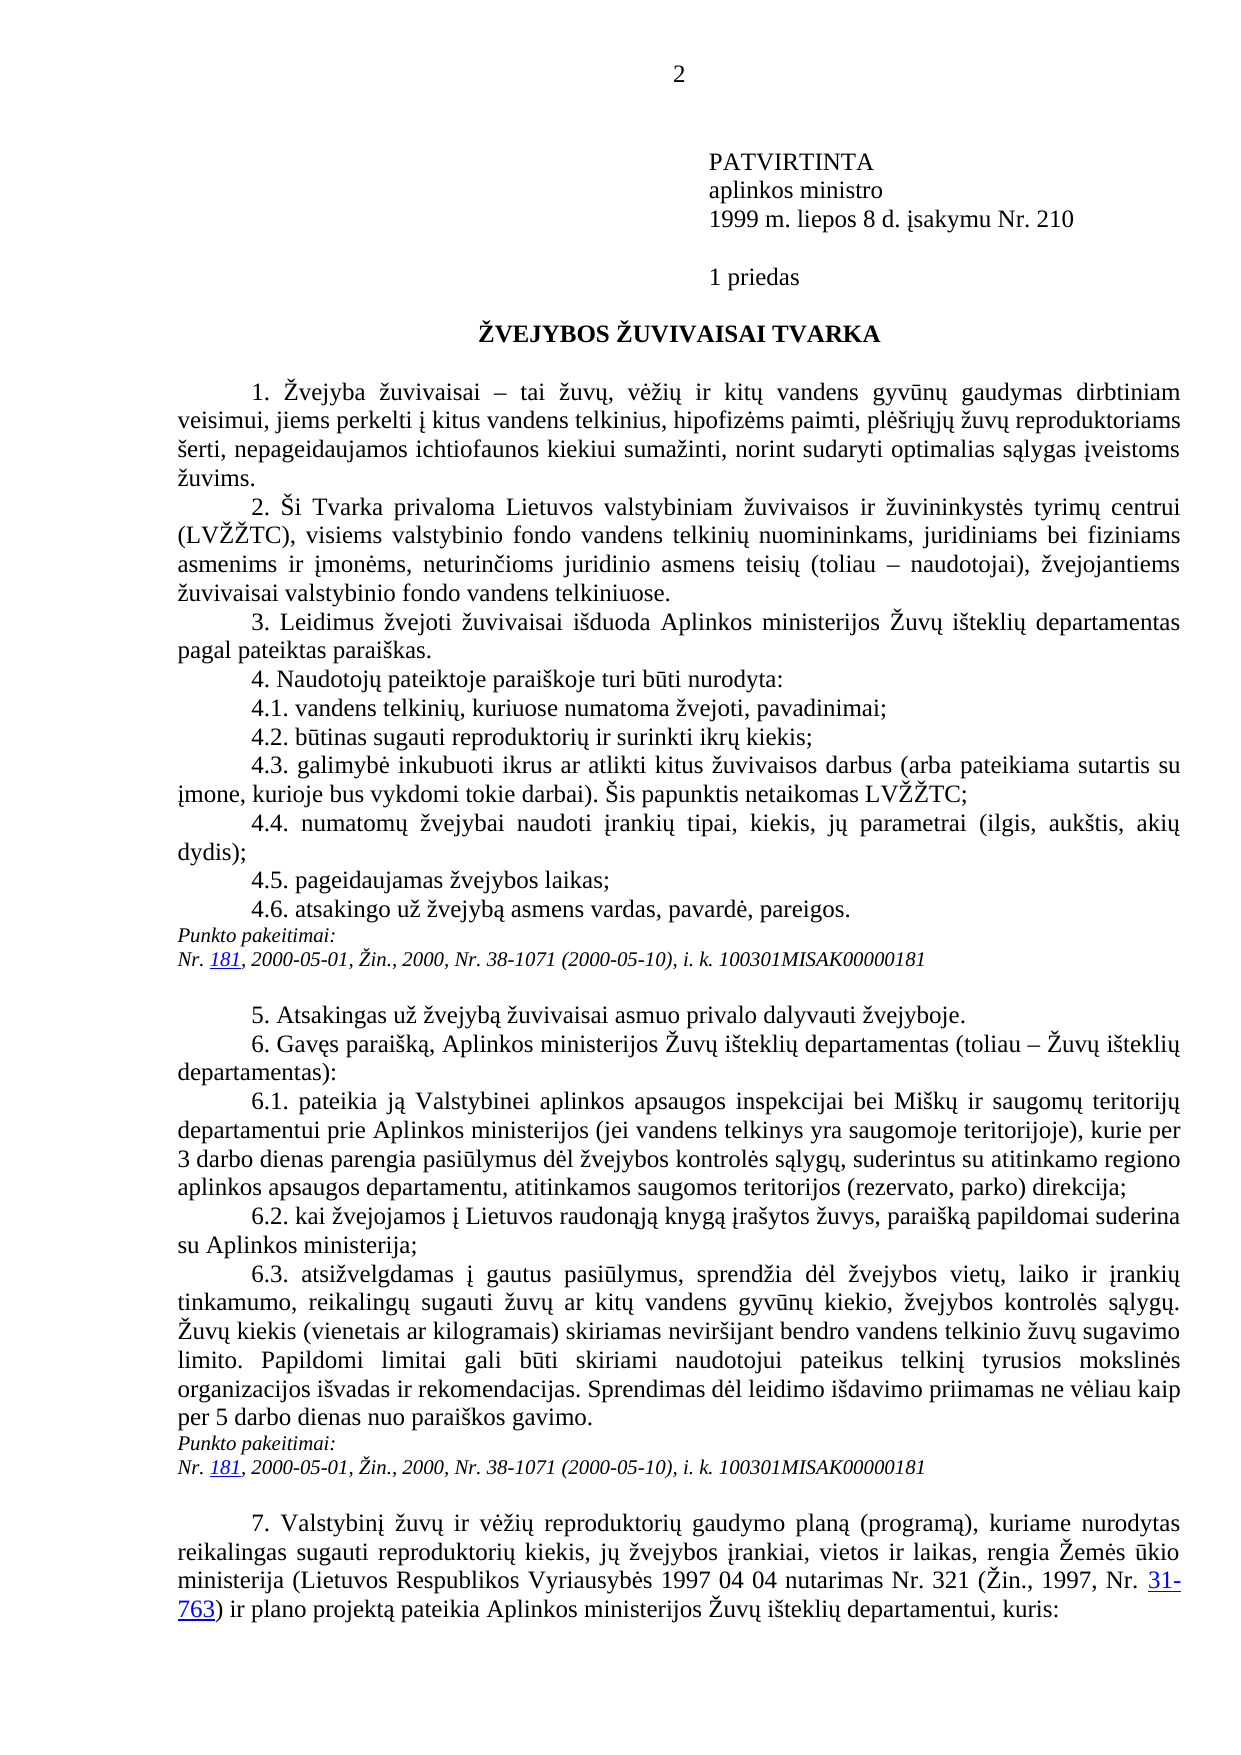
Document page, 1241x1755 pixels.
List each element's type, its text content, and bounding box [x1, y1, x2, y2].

text 1 priedas [177, 262, 1181, 291]
text 4.1. vandens telkinių, kuriuose numatoma žvejoti, pavadinimai; [177, 693, 1181, 722]
text Žvejybos Žuvivaisai tvarka [177, 319, 1181, 348]
text 6.2. kai žvejojamos į Lietuvos raudonąją knygą įrašytos žuvys, paraišką papildomai suderina su Aplinkos ministerija; [177, 1201, 1181, 1259]
text 5. Atsakingas už žvejybą žuvivaisai asmuo privalo dalyvauti žvejyboje. [177, 1000, 1181, 1029]
text 2. Ši tvarka privaloma Lietuvos valstybiniam žuvivaisos ir žuvininkystės tyrimų centrui (LVŽŽTC), visiems valstybinio fondo vandens telkinių nuomininkams, juridiniams bei fiziniams asmenims ir įmonėms, neturinčioms juridinio asmens teisių (toliau – naudotojai), žvejojantiems žuvivaisai valstybinio fondo vandens telkiniuose. [177, 492, 1181, 607]
text aplinkos ministro [177, 176, 1181, 204]
text 6.3. atsižvelgdamas į gautus pasiūlymus, sprendžia dėl žvejybos vietų, laiko ir įrankių tinkamumo, reikalingų sugauti žuvų ar kitų vandens gyvūnų kiekio, žvejybos kontrolės sąlygų. Žuvų kiekis (vienetais ar kilogramais) skiriamas neviršijant bendro vandens telkinio žuvų sugavimo limito. papildomi limitai gali būti skiriami naudotojui pateikus telkinį tyrusios mokslinės organizacijos išvadas ir rekomendacijas. Sprendimas dėl leidimo išdavimo priimamas ne vėliau kaip per 5 darbo dienas nuo paraiškos gavimo. [177, 1259, 1181, 1431]
text 1999 m. liepos 8 d. įsakymu Nr. 210 [177, 204, 1181, 233]
text 4.6. atsakingo už žvejybą asmens vardas, pavardė, pareigos. [177, 894, 1181, 923]
text Punkto pakeitimai: [177, 923, 1181, 947]
text 3. Leidimus žvejoti žuvivaisai išduoda Aplinkos ministerijos Žuvų išteklių departamentas pagal pateiktas paraiškas. [177, 607, 1181, 664]
text 1. Žvejyba žuvivaisai – tai žuvų, vėžių ir kitų vandens gyvūnų gaudymas dirbtiniam veisimui, jiems perkelti į kitus vandens telkinius, hipofizėms paimti, plėšriųjų žuvų reproduktoriams šerti, nepageidaujamos ichtiofaunos kiekiui sumažinti, norint sudaryti optimalias sąlygas įveistoms žuvims. [177, 377, 1181, 492]
text 6. Gavęs paraišką, Aplinkos ministerijos Žuvų išteklių departamentas (toliau – Žuvų išteklių departamentas): [177, 1029, 1181, 1086]
text 7. Valstybinį žuvų ir vėžių reproduktorių gaudymo planą (programą), kuriame nurodytas reikalingas sugauti reproduktorių kiekis, jų žvejybos įrankiai, vietos ir laikas, rengia Žemės ūkio ministerija (Lietuvos Respublikos Vyriausybės 1997 04 04 nutarimas Nr. 321 (Žin., 1997, Nr. 31-763) ir plano projektą pateikia Aplinkos ministerijos Žuvų išteklių departamentui, kuris: [177, 1508, 1181, 1623]
text Nr. 181, 2000-05-01, Žin., 2000, Nr. 38-1071 (2000-05-10), i. k. 100301MISAK00000181 [177, 947, 1181, 971]
text 4.2. būtinas sugauti reproduktorių ir surinkti ikrų kiekis; [177, 722, 1181, 751]
text Nr. 181, 2000-05-01, Žin., 2000, Nr. 38-1071 (2000-05-10), i. k. 100301MISAK00000181 [177, 1455, 1181, 1479]
text 4.3. galimybė inkubuoti ikrus ar atlikti kitus žuvivaisos darbus (arba pateikiama sutartis su įmone, kurioje bus vykdomi tokie darbai). Šis papunktis netaikomas LVŽŽTC; [177, 751, 1181, 808]
text 4.4. numatomų žvejybai naudoti įrankių tipai, kiekis, jų parametrai (ilgis, aukštis, akių dydis); [177, 808, 1181, 866]
text 6.1. pateikia ją Valstybinei aplinkos apsaugos inspekcijai bei Miškų ir saugomų teritorijų departamentui prie Aplinkos ministerijos (jei vandens telkinys yra saugomoje teritorijoje), kurie per 3 darbo dienas parengia pasiūlymus dėl žvejybos kontrolės sąlygų, suderintus su atitinkamo regiono aplinkos apsaugos departamentu, atitinkamos saugomos teritorijos (rezervato, parko) direkcija; [177, 1086, 1181, 1201]
text Punkto pakeitimai: [177, 1431, 1181, 1455]
text Patvirtinta [177, 147, 1181, 176]
text 4. Naudotojų pateiktoje paraiškoje turi būti nurodyta: [177, 664, 1181, 693]
text 4.5. pageidaujamas žvejybos laikas; [177, 866, 1181, 894]
